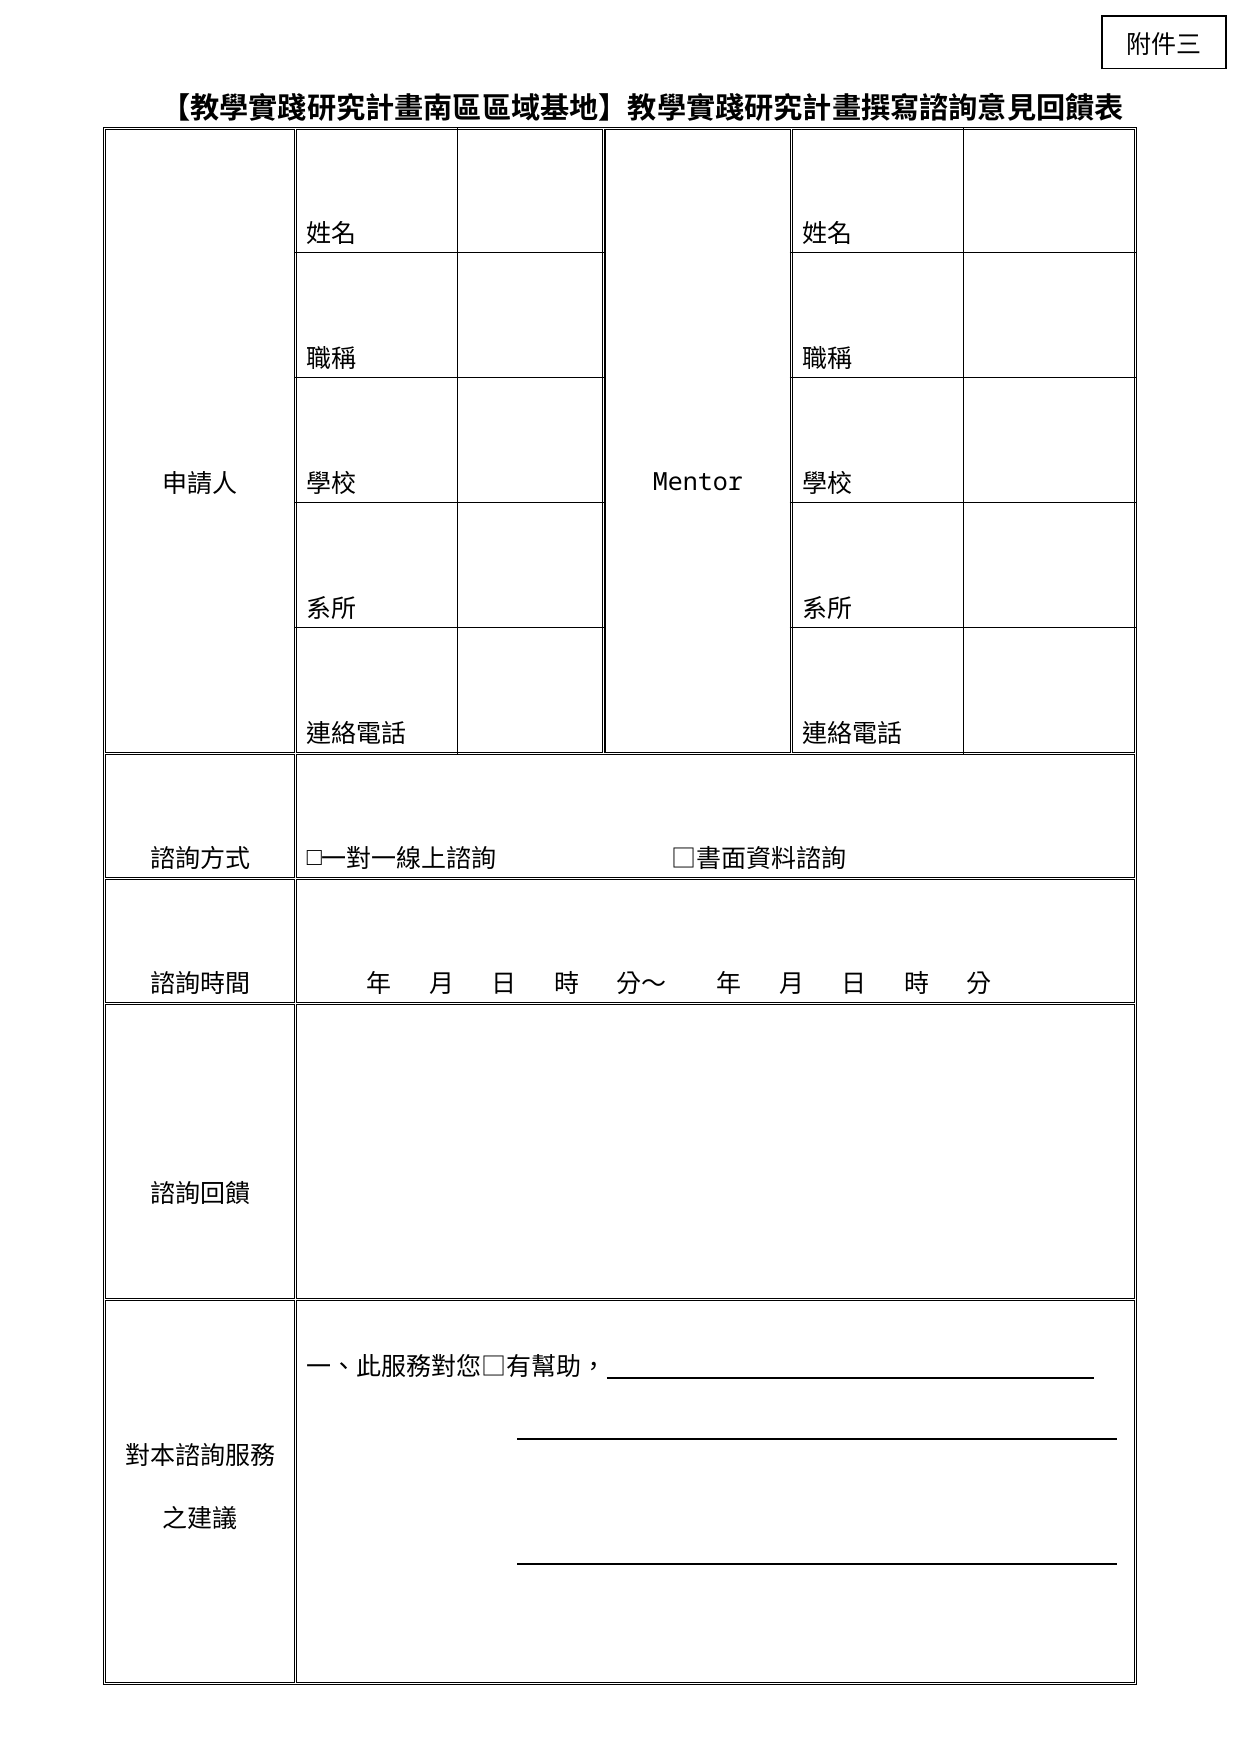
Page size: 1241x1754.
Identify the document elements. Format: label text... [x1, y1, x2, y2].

table_cell 系所 [793, 503, 963, 627]
table_cell [458, 378, 602, 502]
table_cell 諮詢時間 [106, 880, 294, 1002]
table_cell [458, 503, 602, 627]
table_header 姓名 [297, 130, 457, 252]
table_cell 連絡電話 [297, 628, 457, 752]
table_cell 連絡電話 [793, 628, 963, 752]
table_cell 諮詢方式 [106, 755, 294, 877]
text [1103, 17, 1225, 68]
table_header 姓名 [793, 130, 963, 252]
text 【教學實踐研究計畫南區區域基地】教學實踐研究計畫撰寫諮詢意見回饋表 [103, 64, 1181, 127]
table_cell [964, 503, 1134, 627]
table_header Mentor [606, 130, 790, 752]
table_cell 職稱 [793, 253, 963, 377]
table_cell [458, 628, 602, 752]
table_cell □一對一線上諮詢 □書面資料諮詢 [297, 755, 1134, 877]
table_cell [297, 1005, 1134, 1298]
table_cell [964, 628, 1134, 752]
table_header [964, 130, 1134, 252]
table_cell 對本諮詢服務之建議 [106, 1301, 294, 1682]
text 附件三 [1117, 24, 1210, 60]
table_cell 系所 [297, 503, 457, 627]
table_cell 職稱 [297, 253, 457, 377]
table_header 申請人 [106, 130, 294, 752]
table_cell [458, 253, 602, 377]
table_cell 學校 [297, 378, 457, 502]
table_cell 年 月 日 時 分～ 年 月 日 時 分 [297, 880, 1134, 1002]
table_cell [964, 253, 1134, 377]
table_header [458, 130, 602, 252]
table_cell 一、此服務對您□有幫助， [297, 1301, 1134, 1682]
table_cell 學校 [793, 378, 963, 502]
table_cell [964, 378, 1134, 502]
table_cell 諮詢回饋 [106, 1005, 294, 1298]
